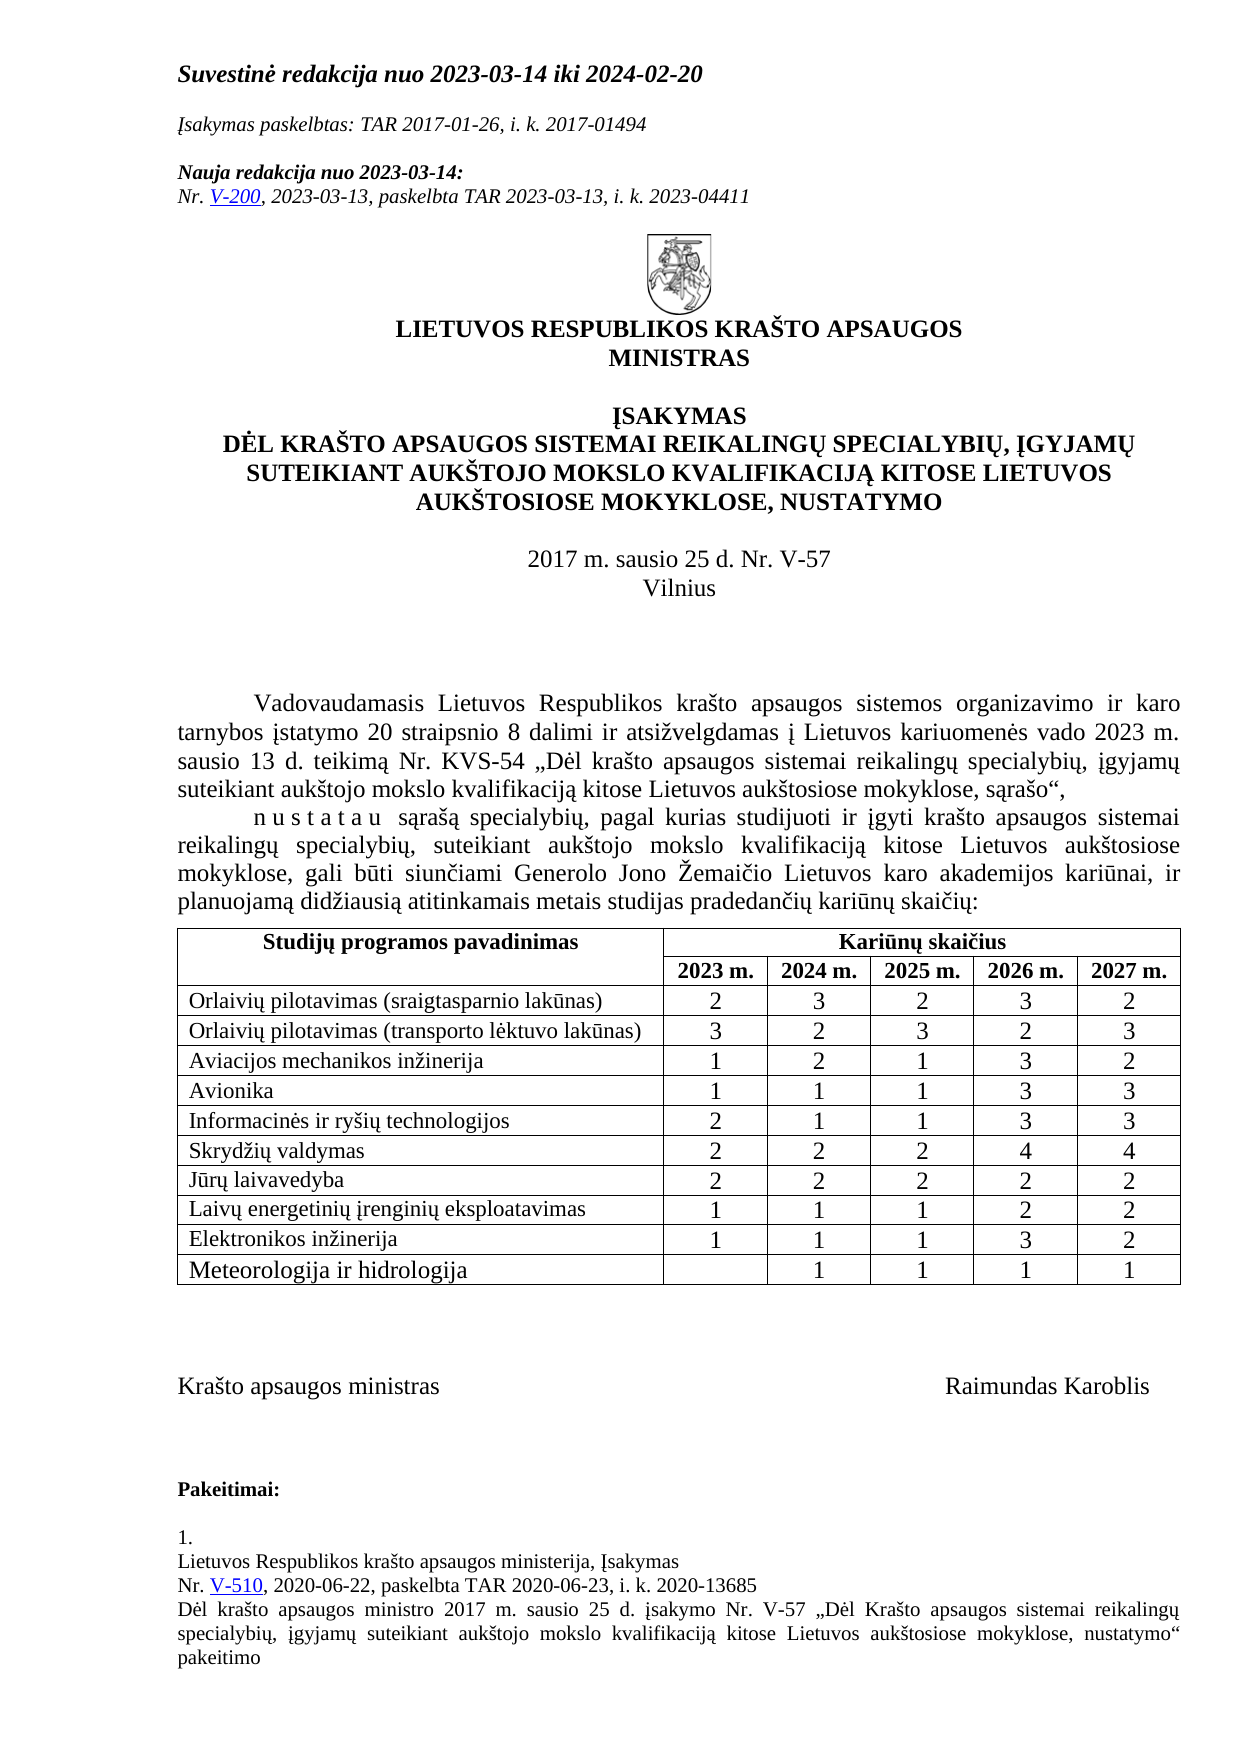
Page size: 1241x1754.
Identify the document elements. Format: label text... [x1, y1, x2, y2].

table_cell 2025 m. [871, 957, 973, 985]
table_cell 2 [1078, 1225, 1180, 1254]
table_cell 1 [871, 1196, 973, 1224]
table_cell 2 [664, 1106, 767, 1135]
table_cell 1 [664, 1046, 767, 1075]
table_cell 2 [768, 1136, 870, 1165]
text Nr. V-200, 2023-03-13, paskelbta TAR 2023-03-13, i. k. 2023-04411 [177, 184, 1181, 208]
table_cell 2 [664, 1136, 767, 1165]
table_header Studijų programos pavadinimas [178, 929, 663, 985]
table_cell 3 [664, 1016, 767, 1045]
table_cell Meteorologija ir hidrologija [178, 1255, 663, 1284]
table_cell 1 [974, 1255, 1077, 1284]
table_cell 2 [1078, 1196, 1180, 1224]
table_cell Avionika [178, 1076, 663, 1105]
table_cell 2 [974, 1166, 1077, 1194]
table_cell [664, 1255, 767, 1284]
table_cell 3 [974, 1046, 1077, 1075]
table_cell 4 [1078, 1136, 1180, 1165]
text ministras [177, 343, 1181, 372]
table_cell 2 [768, 1016, 870, 1045]
table_cell 1 [871, 1255, 973, 1284]
text DĖL Krašto apsaugos sistemai reikalingų specialybių, įgyjamų suteikiant aukštojo mokslo kvalifikaciją kitose Lietuvos aukštosiose mokyklose, NUSTATYMO [177, 429, 1181, 516]
table_cell Aviacijos mechanikos inžinerija [178, 1046, 663, 1075]
table_cell Elektronikos inžinerija [178, 1225, 663, 1254]
table_cell Laivų energetinių įrenginių eksploatavimas [178, 1196, 663, 1224]
table_cell 3 [871, 1016, 973, 1045]
table_cell 1 [1078, 1255, 1180, 1284]
text Vadovaudamasis Lietuvos Respublikos krašto apsaugos sistemos organizavimo ir karo tarnybos įstatymo 20 straipsnio 8 dalimi ir atsižvelgdamas į Lietuvos kariuomenės vado 2023 m. sausio 13 d. teikimą Nr. KVS-54 „Dėl krašto apsaugos sistemai reikalingų specialybių, įgyjamų suteikiant aukštojo mokslo kvalifikaciją kitose Lietuvos aukštosiose mokyklose, sąrašo“, [177, 688, 1181, 803]
table_cell 3 [1078, 1106, 1180, 1135]
table_cell 2 [664, 1166, 767, 1194]
table_cell 2026 m. [974, 957, 1077, 985]
table_cell 4 [974, 1136, 1077, 1165]
text Nr. V-510, 2020-06-22, paskelbta TAR 2020-06-23, i. k. 2020-13685 [177, 1573, 1181, 1597]
text Dėl krašto apsaugos ministro 2017 m. sausio 25 d. įsakymo Nr. V-57 „Dėl Krašto apsaugos sistemai reikalingų specialybių, įgyjamų suteikiant aukštojo mokslo kvalifikaciją kitose Lietuvos aukštosiose mokyklose, nustatymo“ pakeitimo [177, 1597, 1181, 1669]
table_cell 2 [871, 1136, 973, 1165]
table_cell 3 [1078, 1076, 1180, 1105]
table_cell 2024 m. [768, 957, 870, 985]
table_cell 3 [768, 986, 870, 1015]
table_cell 1 [768, 1225, 870, 1254]
text Įsakymas paskelbtas: TAR 2017-01-26, i. k. 2017-01494 [177, 112, 1181, 136]
table_cell 1 [664, 1225, 767, 1254]
table_cell Orlaivių pilotavimas (sraigtasparnio lakūnas) [178, 986, 663, 1015]
table_cell 1 [871, 1225, 973, 1254]
table_cell 2 [974, 1016, 1077, 1045]
table_cell 2027 m. [1078, 957, 1180, 985]
table_cell 3 [974, 1106, 1077, 1135]
table_cell 1 [768, 1076, 870, 1105]
table_cell 2 [768, 1046, 870, 1075]
table_cell 1 [664, 1196, 767, 1224]
text Vilnius [177, 573, 1181, 602]
text 1. [177, 1525, 1181, 1549]
table_cell 2023 m. [664, 957, 767, 985]
table_cell Informacinės ir ryšių technologijos [178, 1106, 663, 1135]
text Lietuvos Respublikos krašto apsaugos ministerija, Įsakymas [177, 1549, 1181, 1573]
text Suvestinė redakcija nuo 2023-03-14 iki 2024-02-20 [177, 59, 1181, 88]
table_cell 3 [974, 1225, 1077, 1254]
table_cell 3 [974, 1076, 1077, 1105]
text ĮSAKYMAS [177, 401, 1181, 429]
table_cell 1 [871, 1106, 973, 1135]
table_cell Skrydžių valdymas [178, 1136, 663, 1165]
table_cell 2 [664, 986, 767, 1015]
table_cell 1 [871, 1076, 973, 1105]
table_cell 2 [974, 1196, 1077, 1224]
table_cell Orlaivių pilotavimas (transporto lėktuvo lakūnas) [178, 1016, 663, 1045]
text 2017 m. sausio 25 d. Nr. V-57 [177, 544, 1181, 573]
table_cell 2 [1078, 1166, 1180, 1194]
table_header Kariūnų skaičius [664, 929, 1180, 956]
table_cell 1 [664, 1076, 767, 1105]
text nustatau sąrašą specialybių, pagal kurias studijuoti ir įgyti krašto apsaugos sistemai reikalingų specialybių, suteikiant aukštojo mokslo kvalifikaciją kitose Lietuvos aukštosiose mokyklose, gali būti siunčiami Generolo Jono Žemaičio Lietuvos karo akademijos kariūnai, ir planuojamą didžiausią atitinkamais metais studijas pradedančių kariūnų skaičių: [177, 803, 1181, 915]
table_cell 3 [1078, 1016, 1180, 1045]
text Krašto apsaugos ministras Raimundas Karoblis [177, 1371, 1181, 1400]
text lietuvos respublikos krašto apsaugos [177, 314, 1181, 343]
table_cell 1 [768, 1255, 870, 1284]
table_cell 2 [871, 1166, 973, 1194]
table_cell Jūrų laivavedyba [178, 1166, 663, 1194]
table_cell 1 [768, 1106, 870, 1135]
table_cell 2 [871, 986, 973, 1015]
table_cell 2 [1078, 986, 1180, 1015]
table_cell 3 [974, 986, 1077, 1015]
table_cell 1 [871, 1046, 973, 1075]
text Nauja redakcija nuo 2023-03-14: [177, 160, 1181, 184]
table_cell 2 [768, 1166, 870, 1194]
table_cell 1 [768, 1196, 870, 1224]
table_cell 2 [1078, 1046, 1180, 1075]
text Pakeitimai: [177, 1477, 1181, 1501]
